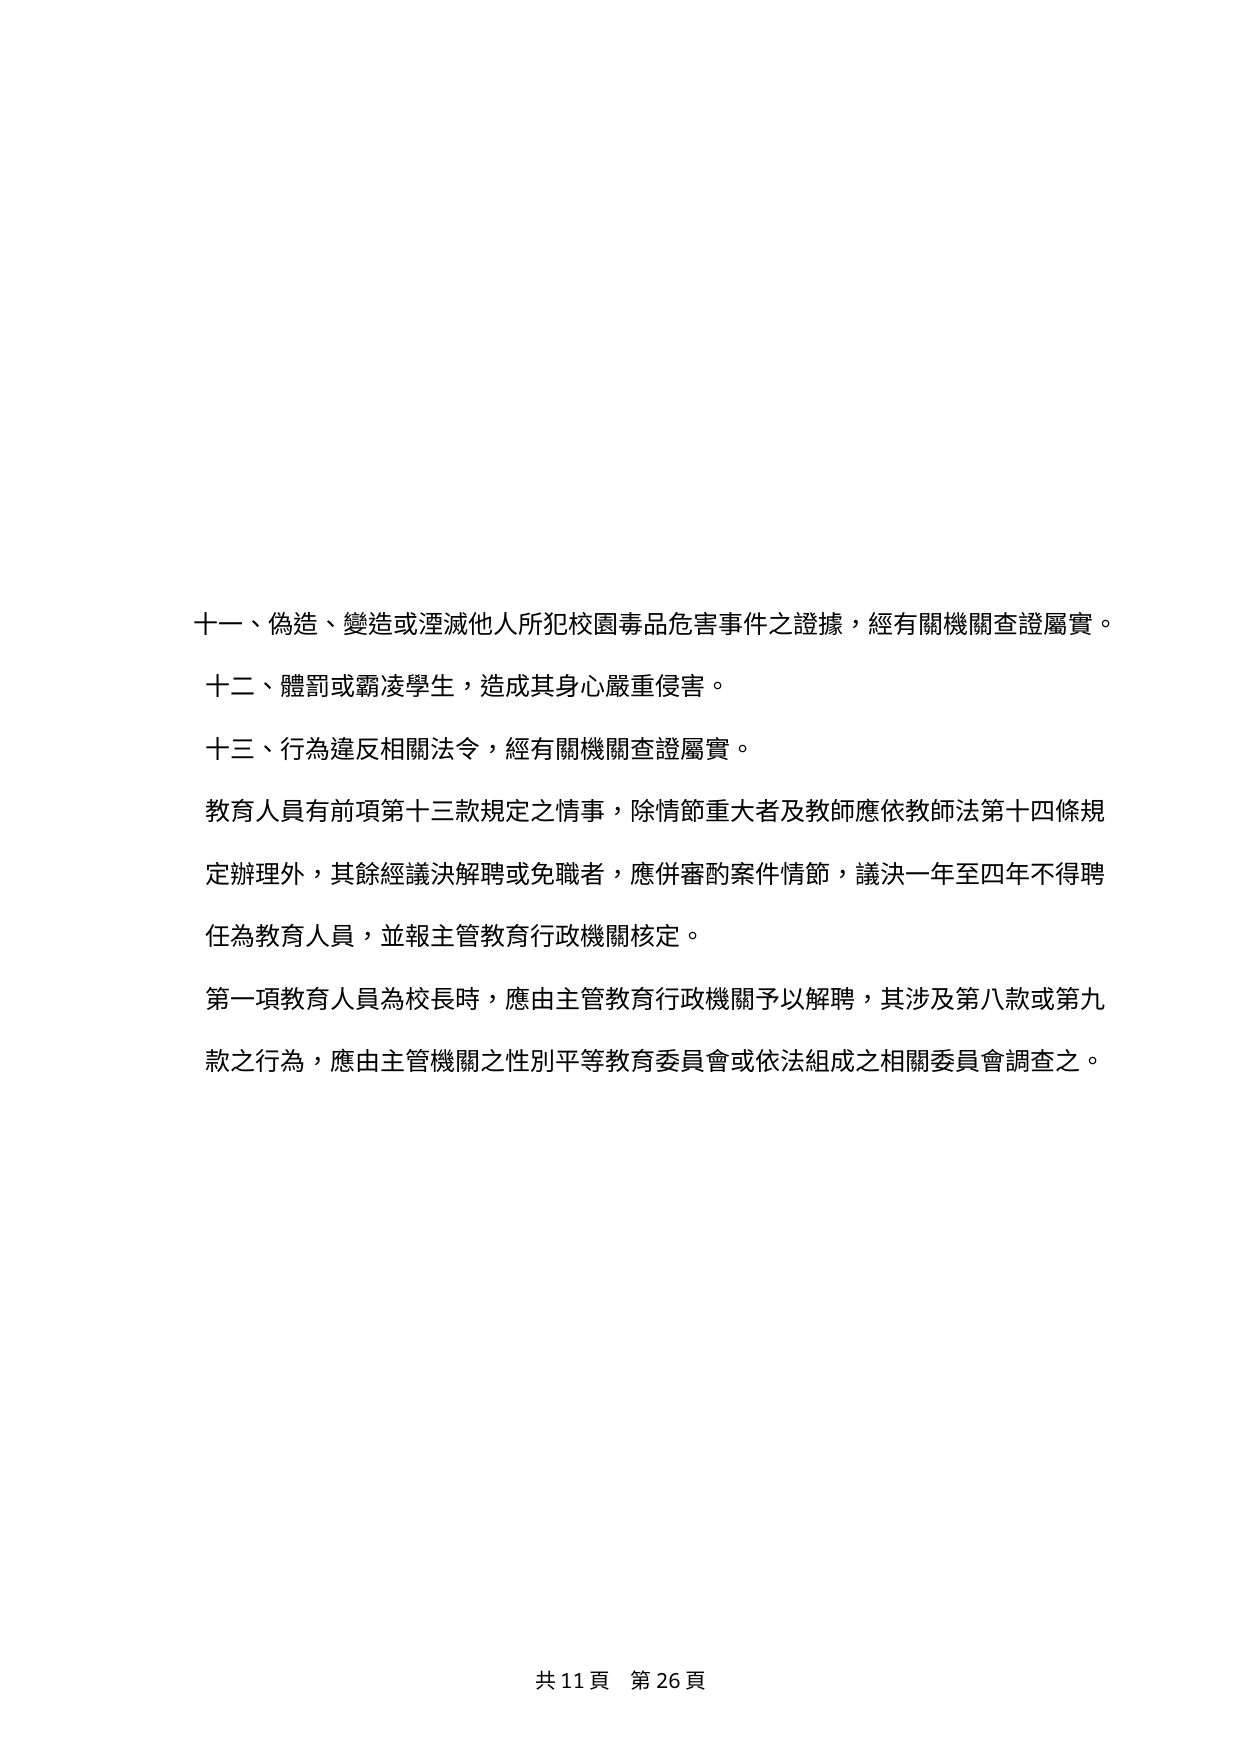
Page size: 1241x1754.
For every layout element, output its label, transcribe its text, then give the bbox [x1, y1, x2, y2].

text 十二、體罰或霸凌學生，造成其身心嚴重侵害。 [118, 643, 1122, 706]
text 第一項教育人員為校長時，應由主管教育行政機關予以解聘，其涉及第八款或第九款之行為，應由主管機關之性別平等教育委員會或依法組成之相關委員會調查之。 [206, 956, 1122, 1081]
text 十三、行為違反相關法令，經有關機關查證屬實。 [118, 706, 1122, 768]
text 教育人員有前項第十三款規定之情事，除情節重大者及教師應依教師法第十四條規定辦理外，其餘經議決解聘或免職者，應併審酌案件情節，議決一年至四年不得聘任為教育人員，並報主管教育行政機關核定。 [206, 768, 1122, 956]
text 十一、偽造、變造或湮滅他人所犯校園毒品危害事件之證據，經有關機關查證屬實。 [168, 581, 1122, 643]
